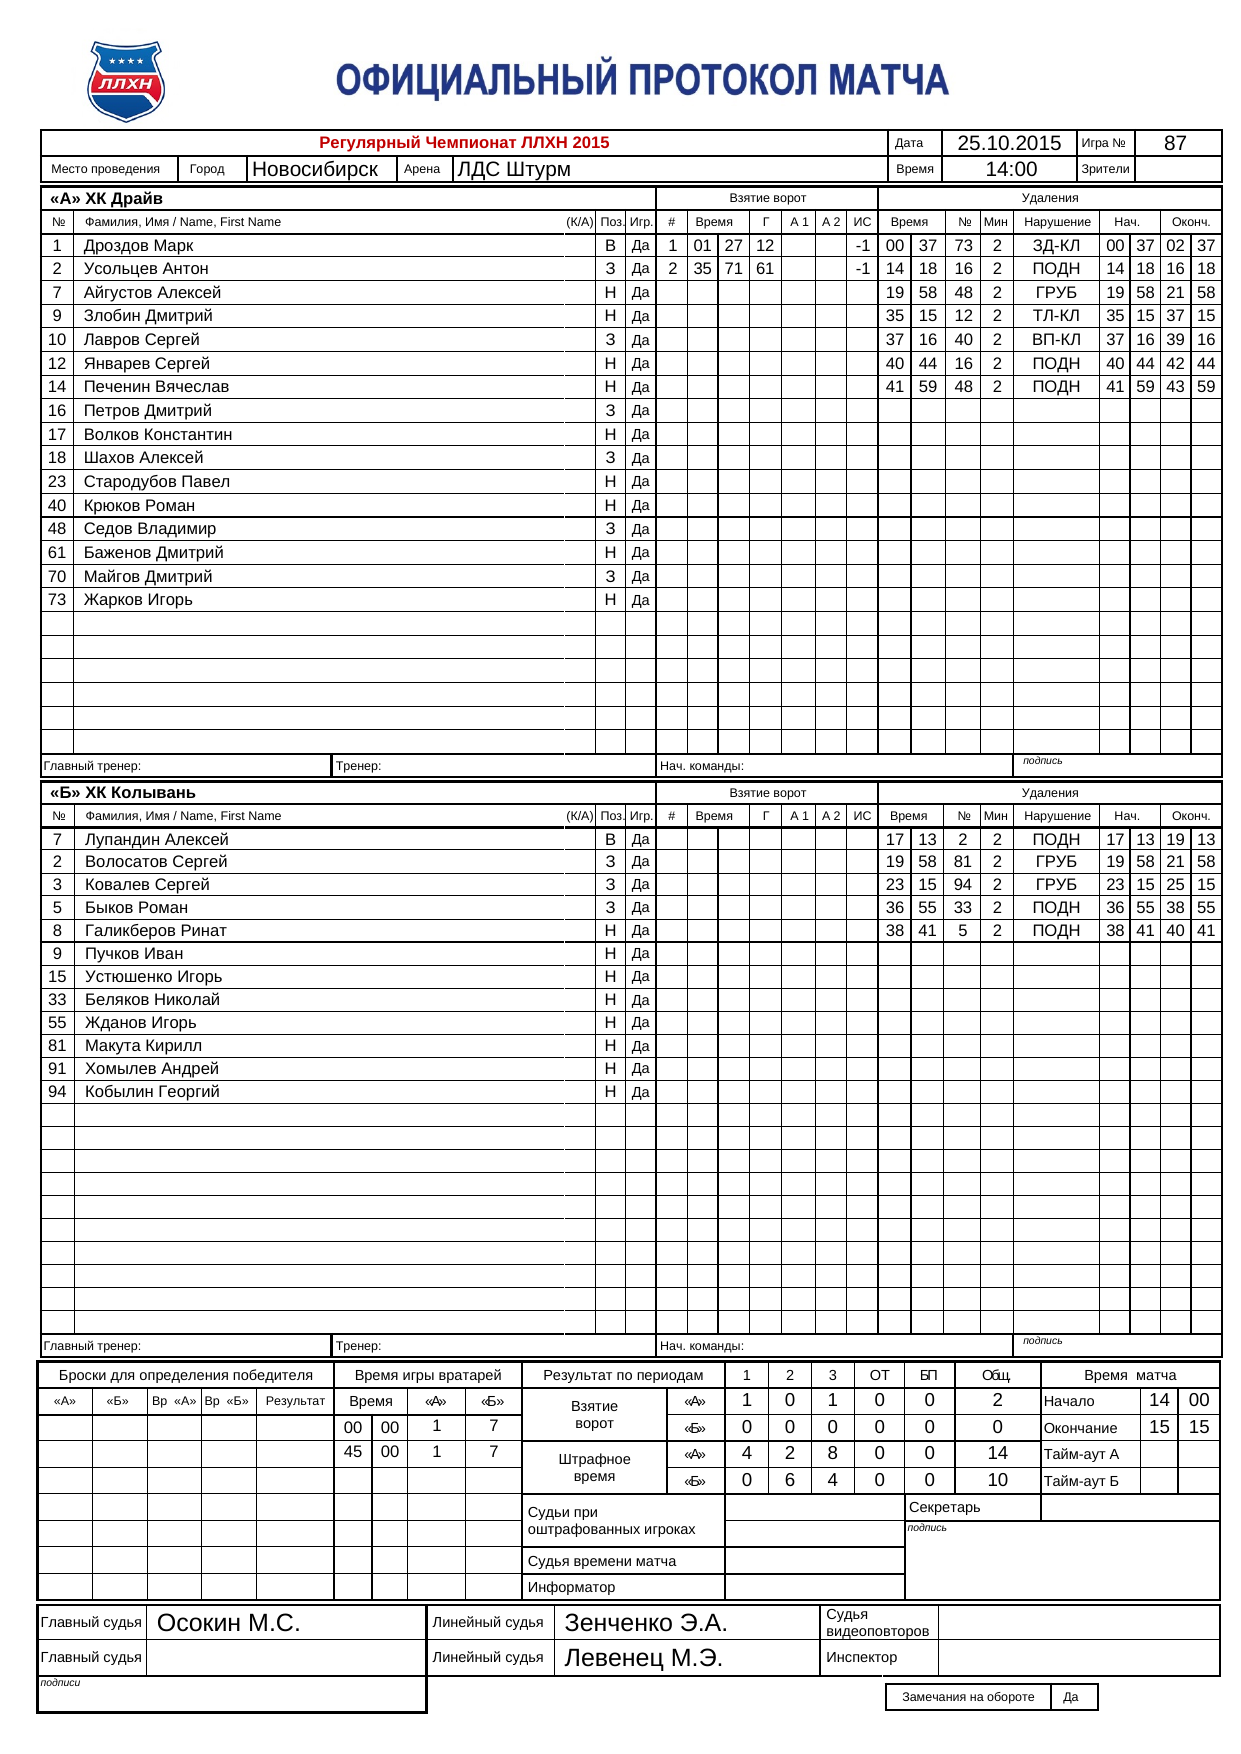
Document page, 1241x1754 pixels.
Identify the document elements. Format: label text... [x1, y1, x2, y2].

table_cell [939, 1640, 1219, 1675]
table_cell [879, 989, 910, 1011]
table_cell [944, 1058, 980, 1079]
table_cell 12 [946, 305, 980, 327]
table_cell [912, 943, 943, 964]
table_cell З [596, 874, 625, 895]
table_cell [816, 1058, 846, 1079]
table_cell [1141, 1468, 1177, 1493]
table_cell [912, 1058, 943, 1079]
table_cell [946, 423, 980, 445]
table_cell [981, 730, 1013, 753]
table_cell 35 [1100, 305, 1129, 327]
table_cell [912, 1288, 943, 1310]
table_cell [847, 399, 877, 422]
table_cell [565, 636, 595, 658]
table_cell Лупандин Алексей [75, 829, 564, 849]
table_cell [75, 1127, 564, 1149]
table_cell [1161, 1173, 1190, 1195]
table_cell [408, 1547, 465, 1573]
table_cell 0 [769, 1415, 811, 1440]
table_cell [944, 1288, 980, 1310]
table_cell З [596, 896, 625, 918]
table_cell [688, 470, 717, 493]
table_cell [657, 683, 687, 706]
table_cell [981, 1311, 1013, 1333]
table_cell [1100, 1150, 1129, 1172]
table_cell [1131, 659, 1160, 682]
table_cell [466, 1468, 521, 1493]
table_cell [719, 1104, 749, 1126]
table_cell 41 [912, 920, 943, 941]
table_cell № [946, 211, 980, 233]
table_cell № [42, 211, 73, 233]
table_cell [981, 588, 1013, 611]
table_cell [981, 518, 1013, 540]
table_cell 16 [1192, 328, 1221, 351]
table_cell Злобин Дмитрий [74, 305, 564, 327]
table_cell 44 [1192, 352, 1221, 374]
table_cell [1100, 1311, 1129, 1333]
table_cell [719, 1265, 749, 1287]
table_cell [428, 1677, 882, 1711]
table_cell [1100, 446, 1129, 469]
table_cell 16 [1161, 257, 1190, 280]
table_cell № [42, 805, 74, 826]
table_cell [782, 636, 815, 658]
table_header Замечания на обороте [887, 1685, 1050, 1709]
table_cell [1192, 683, 1221, 706]
table_cell [1014, 1081, 1099, 1103]
table_cell 0 [855, 1415, 904, 1440]
table_cell [816, 305, 846, 327]
table_cell 0 [905, 1468, 954, 1493]
table_cell 6 [769, 1468, 811, 1493]
table_cell [719, 1288, 749, 1310]
table_cell [782, 352, 815, 374]
table_cell [565, 1058, 595, 1079]
table_cell № [944, 805, 980, 826]
table_cell Да [626, 829, 655, 849]
table_cell [1014, 588, 1099, 611]
table_cell Н [596, 352, 625, 374]
table_cell [816, 1150, 846, 1172]
table_cell [1161, 1242, 1190, 1264]
table_cell [688, 920, 717, 941]
table_cell 1 [408, 1441, 465, 1467]
table_cell 12 [42, 352, 73, 374]
table_cell [1161, 943, 1190, 964]
table_cell [750, 1242, 781, 1264]
table_cell 14 [42, 376, 73, 398]
table_cell [782, 874, 815, 895]
table_cell [816, 1196, 846, 1218]
table_cell [719, 1173, 749, 1195]
table_cell [565, 565, 595, 587]
table_cell 0 [769, 1389, 811, 1413]
table_cell Н [596, 1081, 625, 1103]
table_cell 91 [42, 1058, 74, 1079]
table_cell [944, 1242, 980, 1264]
table_cell Нач. команды: [657, 755, 1012, 776]
table_cell [408, 1521, 465, 1546]
table_cell [981, 565, 1013, 587]
table_cell 00 [1179, 1389, 1219, 1413]
table_cell Игр. [626, 211, 655, 233]
table_cell [657, 896, 687, 918]
table_cell [657, 920, 687, 941]
table_cell [879, 730, 910, 753]
table_cell Судьи при оштрафованных игроках [523, 1495, 724, 1546]
table_cell [74, 707, 564, 729]
table_cell [148, 1468, 201, 1493]
table_cell [565, 1012, 595, 1033]
table_cell [816, 1127, 846, 1149]
table_cell [719, 1012, 749, 1033]
table_cell [944, 1196, 980, 1218]
table_cell [1100, 1127, 1129, 1149]
table_cell А 2 [816, 805, 846, 826]
table_cell Н [596, 470, 625, 493]
table_cell [719, 636, 749, 658]
table_cell [816, 1219, 846, 1241]
table_cell [202, 1494, 256, 1520]
table_cell З [596, 328, 625, 351]
table_cell 70 [42, 565, 73, 587]
table_cell [148, 1547, 201, 1573]
table_cell [657, 376, 687, 398]
table_cell [726, 1575, 904, 1599]
table_cell [1131, 636, 1160, 658]
table_cell [847, 1242, 877, 1264]
table_cell [565, 920, 595, 941]
table_cell [626, 1173, 655, 1195]
table_cell 7 [42, 281, 73, 303]
picture [5, 28, 1179, 129]
table_cell [1131, 494, 1160, 516]
table_cell [981, 1058, 1013, 1079]
table_cell [565, 943, 595, 964]
table_cell [944, 1012, 980, 1033]
table_cell [879, 1012, 910, 1033]
table_cell 14 [1100, 257, 1129, 280]
table_header 87 [1136, 131, 1221, 155]
table_cell [1100, 707, 1129, 729]
table_cell [1192, 943, 1221, 964]
table_cell [750, 423, 781, 445]
table_cell 18 [42, 446, 73, 469]
table_cell [944, 1173, 980, 1195]
table_cell Окончание [1042, 1415, 1140, 1440]
table_cell [847, 1173, 877, 1195]
table_cell [946, 446, 980, 469]
table_cell -1 [847, 257, 877, 280]
table_cell Беляков Николай [75, 989, 564, 1011]
table_cell [816, 966, 846, 987]
table_cell 36 [879, 896, 910, 918]
table_cell [565, 305, 595, 327]
table_cell [912, 1150, 943, 1172]
table_cell Да [626, 257, 655, 280]
table_cell [596, 1150, 625, 1172]
table_cell Тайм-аут А [1042, 1441, 1140, 1467]
table_cell [1131, 541, 1160, 564]
table_cell 2 [944, 829, 980, 849]
table_cell 2 [981, 829, 1013, 849]
table_cell 44 [1131, 352, 1160, 374]
table_cell [657, 1311, 687, 1333]
table_cell [879, 446, 910, 469]
table_cell [42, 1219, 74, 1241]
table_cell [981, 612, 1013, 634]
table_cell Ковалев Сергей [75, 874, 564, 895]
table_cell [1161, 1196, 1190, 1218]
table_cell [688, 989, 717, 1011]
table_cell [946, 565, 980, 587]
table_cell Н [596, 376, 625, 398]
table_cell [719, 1150, 749, 1172]
table_cell подпись [1014, 755, 1221, 776]
table_cell [981, 943, 1013, 964]
table_cell [1014, 1035, 1099, 1057]
table_cell [657, 1173, 687, 1195]
table_cell [847, 683, 877, 706]
table_cell Мин [981, 211, 1013, 233]
table_cell [565, 1242, 595, 1264]
table_cell [782, 305, 815, 327]
table_cell [657, 588, 687, 611]
table_cell [42, 1104, 74, 1126]
table_cell 13 [1131, 829, 1160, 849]
table_cell [202, 1547, 256, 1573]
table_cell [782, 1173, 815, 1195]
table_cell 19 [879, 850, 910, 872]
table_cell [879, 683, 910, 706]
table_cell [1131, 1196, 1160, 1218]
table_cell [750, 1196, 781, 1218]
table_cell [93, 1416, 147, 1440]
table_cell [847, 588, 877, 611]
table_cell [565, 470, 595, 493]
table_cell [782, 1311, 815, 1333]
table_cell [782, 659, 815, 682]
table_cell «А» [668, 1442, 724, 1467]
table_cell [879, 707, 910, 729]
table_header 2 [769, 1363, 811, 1387]
table_cell [782, 423, 815, 445]
table_cell [847, 989, 877, 1011]
table_cell [879, 1242, 910, 1264]
table_cell [847, 1012, 877, 1033]
table_cell Судья видеоповторов [821, 1606, 938, 1639]
table_cell [1100, 494, 1129, 516]
table_cell [1014, 494, 1099, 516]
table_cell [816, 1081, 846, 1103]
table_cell [719, 1196, 749, 1218]
table_cell [626, 1242, 655, 1264]
table_cell Да [626, 1012, 655, 1033]
table_cell [944, 1127, 980, 1149]
table_cell [202, 1521, 256, 1546]
table_cell [1192, 565, 1221, 587]
table_cell Галикберов Ринат [75, 920, 564, 941]
table_cell Г [750, 805, 781, 826]
table_cell 14 [1141, 1389, 1177, 1413]
table_cell [750, 446, 781, 469]
table_cell [1192, 518, 1221, 540]
table_cell [657, 1196, 687, 1218]
table_cell 41 [879, 376, 910, 398]
table_cell [1131, 446, 1160, 469]
table_cell [1131, 1242, 1160, 1264]
table_cell [373, 1574, 407, 1599]
table_cell 61 [42, 541, 73, 564]
table_cell [75, 1288, 564, 1310]
table_cell [565, 235, 595, 256]
table_cell Н [596, 966, 625, 987]
table_cell Н [596, 1058, 625, 1079]
table_cell 2 [981, 376, 1013, 398]
table_cell А 2 [816, 211, 846, 233]
table_cell [1131, 966, 1160, 987]
table_cell [847, 850, 877, 872]
table_cell [1014, 1127, 1099, 1149]
table_cell [750, 328, 781, 351]
table_cell [565, 376, 595, 398]
table_cell [1100, 636, 1129, 658]
table_cell [657, 707, 687, 729]
table_cell [408, 1574, 465, 1599]
table_cell [816, 518, 846, 540]
table_cell [657, 423, 687, 445]
table_cell [565, 1127, 595, 1149]
table_cell 17 [42, 423, 73, 445]
table_cell [879, 1150, 910, 1172]
table_cell [688, 1311, 717, 1333]
table_cell 13 [912, 829, 943, 849]
table_cell Фамилия, Имя / Name, First Name [75, 805, 565, 826]
table_cell [1100, 1219, 1129, 1241]
table_cell [657, 518, 687, 540]
table_cell Главный судья [39, 1640, 146, 1675]
table_cell [1192, 1173, 1221, 1195]
table_cell Главный тренер: [42, 1335, 330, 1356]
table_cell [1131, 1104, 1160, 1126]
table_cell Главный тренер: [42, 755, 330, 776]
table_cell [946, 399, 980, 422]
table_cell [1131, 989, 1160, 1011]
table_cell [335, 1494, 371, 1520]
table_cell [782, 1012, 815, 1033]
table_cell [688, 1242, 717, 1264]
table_cell [847, 1288, 877, 1310]
table_cell [565, 328, 595, 351]
table_cell Да [626, 423, 655, 445]
table_cell 58 [912, 850, 943, 872]
table_cell [1014, 1058, 1099, 1079]
table_cell [782, 1035, 815, 1057]
table_cell Линейный судья [428, 1606, 554, 1639]
table_cell 58 [1192, 850, 1221, 872]
table_cell 38 [1161, 896, 1190, 918]
table_cell [1192, 1104, 1221, 1126]
table_cell ВП-КЛ [1014, 328, 1099, 351]
table_cell 23 [879, 874, 910, 895]
table_cell [946, 636, 980, 658]
table_cell [879, 1173, 910, 1195]
table_cell [879, 470, 910, 493]
table_cell [1192, 399, 1221, 422]
table_cell [726, 1521, 904, 1546]
table_cell [93, 1521, 147, 1546]
table_cell [596, 1127, 625, 1149]
table_cell [626, 707, 655, 729]
table_cell Фамилия, Имя / Name, First Name [74, 211, 565, 233]
table_cell 0 [855, 1389, 904, 1413]
table_cell [596, 730, 625, 753]
table_cell Н [596, 281, 625, 303]
table_cell [565, 541, 595, 564]
table_cell [719, 446, 749, 469]
table_cell [782, 470, 815, 493]
table_cell [816, 1104, 846, 1126]
table_header Взятие ворот [657, 188, 877, 209]
table_cell [565, 707, 595, 729]
table_cell Кобылин Георгий [75, 1081, 564, 1103]
table_cell 58 [1192, 281, 1221, 303]
table_cell [912, 683, 945, 706]
table_cell 12 [750, 235, 781, 256]
table_cell [816, 659, 846, 682]
table_cell 2 [42, 257, 73, 280]
table_cell [782, 966, 815, 987]
table_cell [1192, 423, 1221, 445]
table_cell [981, 1265, 1013, 1287]
table_cell [750, 920, 781, 941]
table_cell [750, 1035, 781, 1057]
table_cell Н [596, 541, 625, 564]
table_cell [596, 1104, 625, 1126]
table_cell [719, 281, 749, 303]
table_cell Нач. [1100, 805, 1160, 826]
table_cell [1131, 1012, 1160, 1033]
table_cell Стародубов Павел [74, 470, 564, 493]
table_cell Информатор [523, 1575, 724, 1599]
table_cell [879, 943, 910, 964]
table_cell # [657, 211, 687, 233]
table_cell [981, 1150, 1013, 1172]
table_cell [148, 1416, 201, 1440]
table_cell 15 [1131, 305, 1160, 327]
table_cell [1100, 1058, 1129, 1079]
table_cell [565, 446, 595, 469]
table_cell 73 [946, 235, 980, 256]
table_cell [565, 1035, 595, 1057]
table_cell [202, 1468, 256, 1493]
table_cell «А» [408, 1389, 465, 1413]
table_cell [1161, 494, 1190, 516]
table_cell 40 [1100, 352, 1129, 374]
table_cell Да [626, 943, 655, 964]
table_cell [912, 1219, 943, 1241]
table_cell [373, 1521, 407, 1546]
table_cell [657, 1150, 687, 1172]
table_cell [879, 541, 910, 564]
table_cell [1014, 1150, 1099, 1172]
table_cell Зрители [1078, 157, 1134, 181]
table_cell Н [596, 494, 625, 516]
table_cell [782, 376, 815, 398]
table_cell [39, 1521, 92, 1546]
table_cell 15 [1141, 1415, 1177, 1440]
table_cell [879, 518, 910, 540]
table_cell [688, 1127, 717, 1149]
table_cell [847, 707, 877, 729]
table_cell [912, 518, 945, 540]
table_cell Зенченко Э.А. [555, 1606, 819, 1639]
table_cell [981, 636, 1013, 658]
table_cell [1131, 1058, 1160, 1079]
table_cell [782, 707, 815, 729]
table_cell [626, 683, 655, 706]
table_cell Н [596, 588, 625, 611]
table_cell [39, 1468, 92, 1493]
table_cell [719, 305, 749, 327]
table_cell [912, 1196, 943, 1218]
table_cell 37 [912, 235, 945, 256]
table_cell [626, 1219, 655, 1241]
table_cell Инспектор [821, 1640, 938, 1675]
table_cell 19 [1161, 829, 1190, 849]
table_cell [39, 1441, 92, 1467]
table_cell 44 [912, 352, 945, 374]
table_cell 23 [42, 470, 73, 493]
table_cell [565, 1150, 595, 1172]
table_cell Да [626, 446, 655, 469]
table_cell ИС [847, 805, 877, 826]
table_cell Вр «Б» [202, 1389, 256, 1413]
table_cell 81 [944, 850, 980, 872]
table_cell [1014, 683, 1099, 706]
table_cell 23 [1100, 874, 1129, 895]
table_cell [782, 730, 815, 753]
table_cell (К/А) [565, 211, 595, 233]
table_cell [750, 588, 781, 611]
table_cell [944, 1311, 980, 1333]
table_cell [847, 1311, 877, 1333]
table_cell [1161, 1104, 1190, 1126]
table_cell [782, 920, 815, 941]
table_cell [847, 446, 877, 469]
table_cell В [596, 829, 625, 849]
table_cell [1161, 541, 1190, 564]
table_cell Нач. [1100, 211, 1160, 233]
table_cell [257, 1468, 333, 1493]
table_cell Н [596, 920, 625, 941]
table_cell [1014, 518, 1099, 540]
table_cell [626, 636, 655, 658]
table_cell 35 [879, 305, 910, 327]
table_cell [719, 1127, 749, 1149]
table_cell 21 [1161, 850, 1190, 872]
table_cell [1192, 494, 1221, 516]
table_cell [42, 612, 73, 634]
table_cell [657, 1058, 687, 1079]
table_cell [946, 659, 980, 682]
table_cell [1100, 966, 1129, 987]
table_cell 59 [1131, 376, 1160, 398]
table_cell З [596, 518, 625, 540]
table_cell Место проведения [42, 157, 177, 181]
table_cell [750, 874, 781, 895]
table_cell 38 [879, 920, 910, 941]
table_cell [688, 850, 717, 872]
table_cell [981, 1219, 1013, 1241]
table_cell Да [626, 541, 655, 564]
table_cell [847, 1196, 877, 1218]
table_cell [1131, 707, 1160, 729]
table_cell 2 [981, 920, 1013, 941]
table_cell Да [626, 399, 655, 422]
table_cell [657, 612, 687, 634]
table_cell Взятие ворот [523, 1389, 666, 1440]
table_cell [816, 829, 846, 849]
table_cell [1131, 1288, 1160, 1310]
table_cell [1014, 707, 1099, 729]
table_cell [1100, 565, 1129, 587]
table_cell [657, 541, 687, 564]
table_cell 55 [1192, 896, 1221, 918]
table_cell [657, 1219, 687, 1241]
table_cell [1131, 1081, 1160, 1103]
table_cell Шахов Алексей [74, 446, 564, 469]
table_cell 0 [905, 1442, 954, 1467]
table_cell [1014, 399, 1099, 422]
table_cell Майгов Дмитрий [74, 565, 564, 587]
table_cell [626, 1150, 655, 1172]
table_cell [657, 470, 687, 493]
table_cell [657, 494, 687, 516]
table_cell 58 [912, 281, 945, 303]
table_cell [565, 399, 595, 422]
table_cell [688, 943, 717, 964]
table_cell 58 [1131, 281, 1160, 303]
table_cell [782, 896, 815, 918]
table_cell -1 [847, 235, 877, 256]
table_cell [1131, 470, 1160, 493]
table_cell Да [626, 1058, 655, 1079]
table_cell [981, 683, 1013, 706]
table_cell [74, 683, 564, 706]
table_cell 2 [42, 850, 74, 872]
table_cell [750, 1081, 781, 1103]
table_cell «Б» [668, 1415, 724, 1440]
table_cell [1131, 399, 1160, 422]
table_cell [981, 659, 1013, 682]
table_cell [565, 683, 595, 706]
table_cell 40 [1161, 920, 1190, 941]
table_cell 58 [1131, 850, 1160, 872]
table_cell [75, 1265, 564, 1287]
table_cell [565, 1311, 595, 1333]
table_cell [1014, 730, 1099, 753]
table_cell [657, 659, 687, 682]
table_cell [816, 399, 846, 422]
table_cell [816, 850, 846, 872]
table_cell 37 [1192, 235, 1221, 256]
table_cell [1161, 565, 1190, 587]
table_cell [719, 1311, 749, 1333]
table_cell Пучков Иван [75, 943, 564, 964]
table_cell [719, 328, 749, 351]
table_cell Секретарь [906, 1495, 1040, 1520]
table_cell [74, 612, 564, 634]
table_cell [750, 541, 781, 564]
table_cell [1192, 1127, 1221, 1149]
table_cell [750, 470, 781, 493]
table_cell Жарков Игорь [74, 588, 564, 611]
table_cell [719, 541, 749, 564]
table_cell [565, 966, 595, 987]
table_cell [565, 1265, 595, 1287]
table_cell [912, 1242, 943, 1264]
table_cell [912, 565, 945, 587]
table_cell [74, 659, 564, 682]
table_cell Результат [257, 1389, 333, 1413]
table_header Результат по периодам [523, 1363, 724, 1387]
table_cell [1131, 683, 1160, 706]
table_cell [912, 588, 945, 611]
table_cell [816, 874, 846, 895]
table_header 1 [726, 1363, 768, 1387]
table_cell 2 [981, 257, 1013, 280]
table_cell Линейный судья [428, 1640, 554, 1675]
table_cell [565, 1104, 595, 1126]
table_cell [879, 399, 910, 422]
table_cell [782, 1058, 815, 1079]
table_cell ЗД-КЛ [1014, 235, 1099, 256]
table_cell [879, 1265, 910, 1287]
table_cell [657, 1035, 687, 1057]
table_cell [335, 1521, 371, 1546]
table_cell 0 [726, 1415, 768, 1440]
table_cell [1100, 541, 1129, 564]
table_cell [816, 494, 846, 516]
table_cell [719, 399, 749, 422]
table_cell [688, 874, 717, 895]
table_cell Дроздов Марк [74, 235, 564, 256]
table_cell ЛДС Штурм [454, 157, 887, 181]
table_cell 14 [879, 257, 910, 280]
table_cell 41 [1100, 376, 1129, 398]
table_cell [816, 1173, 846, 1195]
table_cell [912, 636, 945, 658]
table_cell 18 [1192, 257, 1221, 280]
table_cell [657, 829, 687, 849]
table_cell [719, 518, 749, 540]
table_cell [750, 683, 781, 706]
table_cell 16 [42, 399, 73, 422]
table_cell [657, 352, 687, 374]
table_cell Поз. [596, 805, 625, 826]
table_cell З [596, 565, 625, 587]
table_cell Новосибирск [248, 157, 396, 181]
table_cell [750, 829, 781, 849]
table_cell [782, 1150, 815, 1172]
table_cell 16 [1131, 328, 1160, 351]
table_cell ПОДН [1014, 920, 1099, 941]
table_cell [1161, 446, 1190, 469]
table_cell [42, 636, 73, 658]
table_cell 1 [42, 235, 73, 256]
table_cell [816, 683, 846, 706]
table_cell 41 [1192, 920, 1221, 941]
table_cell [42, 1173, 74, 1195]
table_cell [816, 1242, 846, 1264]
table_cell [75, 1173, 564, 1195]
table_cell [750, 1219, 781, 1241]
table_cell [1136, 157, 1221, 181]
table_cell подпись [906, 1522, 1219, 1599]
table_cell 00 [373, 1416, 407, 1440]
table_cell Да [626, 989, 655, 1011]
table_cell [335, 1547, 371, 1573]
table_cell 7 [42, 829, 74, 849]
table_cell 17 [1100, 829, 1129, 849]
table_cell Баженов Дмитрий [74, 541, 564, 564]
table_header Взятие ворот [657, 783, 877, 803]
table_cell [912, 1104, 943, 1126]
table_cell [596, 1265, 625, 1287]
table_cell [335, 1574, 371, 1599]
table_cell [1014, 966, 1099, 987]
table_cell Время [688, 211, 749, 233]
table_cell [847, 896, 877, 918]
table_cell Макута Кирилл [75, 1035, 564, 1057]
table_cell [1192, 1265, 1221, 1287]
table_cell Н [596, 305, 625, 327]
table_cell Г [750, 211, 781, 233]
table_cell [1100, 1242, 1129, 1264]
table_cell [750, 707, 781, 729]
table_cell [782, 1196, 815, 1218]
table_cell [847, 920, 877, 941]
table_cell [944, 1219, 980, 1241]
table_cell [879, 1219, 910, 1241]
table_cell 16 [912, 328, 945, 351]
table_cell [719, 730, 749, 753]
table_cell [719, 943, 749, 964]
table_cell 18 [912, 257, 945, 280]
table_cell [816, 588, 846, 611]
table_cell [719, 1242, 749, 1264]
table_cell [719, 588, 749, 611]
table_cell [946, 494, 980, 516]
table_cell [657, 1127, 687, 1149]
table_cell [565, 829, 595, 849]
table_cell [750, 494, 781, 516]
table_cell Устюшенко Игорь [75, 966, 564, 987]
table_header Регулярный Чемпионат ЛЛХН 2015 [42, 131, 887, 155]
table_cell [688, 730, 717, 753]
table_cell [750, 896, 781, 918]
table_cell [1131, 423, 1160, 445]
table_cell [75, 1219, 564, 1241]
table_cell 37 [1161, 305, 1190, 327]
table_cell [565, 1288, 595, 1310]
table_cell [93, 1547, 147, 1573]
table_cell [816, 235, 846, 256]
table_cell [912, 1035, 943, 1057]
table_cell [847, 943, 877, 964]
table_cell [688, 399, 717, 422]
table_cell [782, 446, 815, 469]
table_cell [1161, 1219, 1190, 1241]
table_cell [847, 1035, 877, 1057]
table_cell [257, 1521, 333, 1546]
table_cell 15 [1179, 1415, 1219, 1440]
table_cell Да [626, 518, 655, 540]
table_cell [1100, 612, 1129, 634]
table_cell 00 [373, 1441, 407, 1467]
table_cell [1192, 636, 1221, 658]
table_cell [981, 1196, 1013, 1218]
table_cell 25 [1161, 874, 1190, 895]
table_cell [373, 1468, 407, 1493]
table_cell [565, 1196, 595, 1218]
table_cell ГРУБ [1014, 850, 1099, 872]
table_cell [879, 1311, 910, 1333]
table_cell 14:00 [943, 157, 1076, 181]
table_cell [1192, 659, 1221, 682]
table_cell [1161, 1127, 1190, 1149]
table_cell [688, 1288, 717, 1310]
table_cell 5 [42, 896, 74, 918]
table_cell Осокин М.С. [147, 1606, 425, 1639]
table_cell [1131, 1173, 1160, 1195]
table_cell Да [626, 328, 655, 351]
table_cell [1099, 1682, 1220, 1711]
table_cell [782, 281, 815, 303]
table_cell 48 [42, 518, 73, 540]
table_cell [719, 423, 749, 445]
table_cell [719, 966, 749, 987]
table_cell 45 [335, 1441, 371, 1467]
table_cell [750, 1104, 781, 1126]
table_cell [719, 470, 749, 493]
table_cell [847, 1219, 877, 1241]
table_cell [408, 1468, 465, 1493]
table_cell [912, 446, 945, 469]
table_cell Да [626, 352, 655, 374]
table_cell [816, 1288, 846, 1310]
table_cell [782, 1081, 815, 1103]
table_cell [816, 1265, 846, 1287]
table_cell [912, 989, 943, 1011]
table_cell [626, 1265, 655, 1287]
table_cell 19 [1100, 850, 1129, 872]
table_cell 94 [42, 1081, 74, 1103]
table_cell [1192, 1242, 1221, 1264]
table_cell [750, 1127, 781, 1149]
table_cell [816, 281, 846, 303]
table_cell [782, 989, 815, 1011]
table_cell «Б» [93, 1389, 147, 1413]
table_cell [1161, 636, 1190, 658]
table_cell [1192, 1035, 1221, 1057]
table_cell [1014, 636, 1099, 658]
table_cell 9 [42, 943, 74, 964]
table_cell [879, 659, 910, 682]
table_cell [1161, 1058, 1190, 1079]
table_cell [912, 1173, 943, 1195]
table_cell [688, 966, 717, 987]
table_cell [750, 518, 781, 540]
table_cell [1014, 1012, 1099, 1033]
table_cell 39 [1161, 328, 1190, 351]
table_cell [816, 707, 846, 729]
table_cell [847, 305, 877, 327]
table_cell [688, 328, 717, 351]
table_cell [847, 541, 877, 564]
table_cell [912, 399, 945, 422]
table_cell [202, 1416, 256, 1440]
table_cell 37 [879, 328, 910, 351]
table_cell [847, 376, 877, 398]
table_cell [42, 1311, 74, 1333]
table_cell [912, 1265, 943, 1287]
table_cell Время [879, 211, 945, 233]
table_cell 0 [726, 1468, 768, 1493]
table_cell [466, 1547, 521, 1573]
table_cell Начало [1042, 1389, 1140, 1413]
table_cell [688, 376, 717, 398]
table_cell [75, 1242, 564, 1264]
table_cell [879, 494, 910, 516]
table_cell [1161, 1288, 1190, 1310]
table_cell [981, 1035, 1013, 1057]
table_cell 27 [719, 235, 749, 256]
table_cell [879, 588, 910, 611]
table_cell [1100, 518, 1129, 540]
table_cell [1192, 1311, 1221, 1333]
table_cell Да [626, 235, 655, 256]
table_cell [74, 636, 564, 658]
table_cell [847, 352, 877, 374]
table_cell [782, 850, 815, 872]
table_cell [912, 470, 945, 493]
table_cell [847, 636, 877, 658]
table_cell [750, 943, 781, 964]
table_cell [981, 399, 1013, 422]
table_cell Тренер: [333, 1335, 655, 1356]
table_cell [466, 1494, 521, 1520]
table_cell [373, 1547, 407, 1573]
table_cell Время [688, 805, 749, 826]
table_cell 37 [1100, 328, 1129, 351]
table_cell [1131, 588, 1160, 611]
table_header ОТ [855, 1363, 904, 1387]
table_cell [782, 257, 815, 280]
table_cell [39, 1574, 92, 1599]
table_cell [981, 1081, 1013, 1103]
table_cell З [596, 446, 625, 469]
table_cell [1100, 399, 1129, 422]
table_cell [1161, 659, 1190, 682]
table_cell [688, 1104, 717, 1126]
table_cell 02 [1161, 235, 1190, 256]
table_cell [688, 1058, 717, 1079]
table_cell [75, 1196, 564, 1218]
table_cell 40 [946, 328, 980, 351]
table_cell [565, 850, 595, 872]
table_cell Н [596, 1012, 625, 1033]
table_cell [750, 352, 781, 374]
table_cell [1141, 1441, 1177, 1467]
table_cell [816, 470, 846, 493]
table_cell Да [626, 966, 655, 987]
table_cell [93, 1494, 147, 1520]
table_cell [719, 1219, 749, 1241]
table_cell 0 [855, 1468, 904, 1493]
table_cell [946, 588, 980, 611]
table_cell З [596, 850, 625, 872]
table_cell [719, 1058, 749, 1079]
table_cell 01 [688, 235, 717, 256]
table_cell [946, 518, 980, 540]
table_cell [879, 565, 910, 587]
table_cell [688, 281, 717, 303]
table_cell [688, 1173, 717, 1195]
table_cell Поз. [596, 211, 625, 233]
table_cell 2 [769, 1442, 811, 1467]
table_cell 0 [855, 1442, 904, 1467]
table_cell 0 [956, 1415, 1040, 1440]
table_cell [847, 1104, 877, 1126]
table_cell [565, 659, 595, 682]
table_cell [1100, 1035, 1129, 1057]
table_cell [816, 636, 846, 658]
table_cell [1179, 1468, 1219, 1493]
table_cell [596, 683, 625, 706]
table_cell [626, 1288, 655, 1310]
table_cell [879, 1104, 910, 1126]
table_cell [1014, 1288, 1099, 1310]
table_cell [596, 659, 625, 682]
table_cell [1100, 659, 1129, 682]
table_cell [1014, 943, 1099, 964]
table_cell [1161, 588, 1190, 611]
table_cell 13 [1192, 829, 1221, 849]
table_cell [816, 446, 846, 469]
table_cell [981, 446, 1013, 469]
table_cell [257, 1416, 333, 1440]
table_cell [981, 1127, 1013, 1149]
table_cell [981, 470, 1013, 493]
table_cell [1100, 730, 1129, 753]
table_cell [688, 896, 717, 918]
table_cell 40 [879, 352, 910, 374]
table_cell 0 [905, 1415, 954, 1440]
table_cell [816, 376, 846, 398]
table_cell А 1 [782, 805, 815, 826]
table_cell [688, 305, 717, 327]
table_cell [626, 1127, 655, 1149]
table_cell [202, 1574, 256, 1599]
table_cell 94 [944, 874, 980, 895]
table_cell [688, 659, 717, 682]
table_cell [879, 1081, 910, 1103]
table_cell [688, 565, 717, 587]
table_cell 2 [981, 235, 1013, 256]
table_cell [816, 612, 846, 634]
table_cell [657, 281, 687, 303]
table_cell 00 [1100, 235, 1129, 256]
table_cell [657, 850, 687, 872]
table_cell [816, 1035, 846, 1057]
table_cell [782, 328, 815, 351]
table_cell [782, 1242, 815, 1264]
table_cell [148, 1574, 201, 1599]
table_cell [1014, 989, 1099, 1011]
table_cell ПОДН [1014, 352, 1099, 374]
table_cell [688, 636, 717, 658]
table_cell [1192, 1219, 1221, 1241]
table_cell [335, 1468, 371, 1493]
table_cell Время [335, 1389, 407, 1413]
table_cell [1100, 423, 1129, 445]
table_cell 59 [1192, 376, 1221, 398]
table_cell Н [596, 423, 625, 445]
table_cell 0 [905, 1389, 954, 1413]
table_cell [93, 1468, 147, 1493]
table_cell [879, 1196, 910, 1218]
table_cell [42, 683, 73, 706]
table_cell 55 [42, 1012, 74, 1033]
table_cell Айгустов Алексей [74, 281, 564, 303]
table_cell [944, 1265, 980, 1287]
table_cell Хомылев Андрей [75, 1058, 564, 1079]
table_cell [816, 730, 846, 753]
table_header Игра № [1078, 131, 1134, 155]
table_cell 2 [956, 1389, 1040, 1413]
table_cell [847, 1081, 877, 1103]
table_cell Вр «А» [148, 1389, 201, 1413]
table_cell [626, 659, 655, 682]
table_cell [1131, 1219, 1160, 1241]
table_cell [565, 494, 595, 516]
table_cell [626, 730, 655, 753]
table_cell [750, 1012, 781, 1033]
table_cell [816, 257, 846, 280]
table_cell [879, 966, 910, 987]
table_cell [42, 1265, 74, 1287]
table_cell [688, 1150, 717, 1172]
table_cell [1192, 446, 1221, 469]
table_cell [782, 518, 815, 540]
table_cell [1192, 989, 1221, 1011]
table_cell [1014, 1311, 1099, 1333]
table_cell Крюков Роман [74, 494, 564, 516]
table_cell [147, 1640, 425, 1675]
table_cell [946, 707, 980, 729]
table_cell 15 [912, 874, 943, 895]
table_cell Да [626, 305, 655, 327]
table_cell [1192, 612, 1221, 634]
table_cell [750, 1058, 781, 1079]
table_cell [816, 541, 846, 564]
table_cell 2 [981, 281, 1013, 303]
table_cell Город [179, 157, 246, 181]
table_cell 10 [956, 1468, 1040, 1493]
table_cell Н [596, 989, 625, 1011]
table_header Общ. [956, 1363, 1040, 1387]
table_cell [816, 1012, 846, 1033]
table_cell [719, 896, 749, 918]
table_cell [657, 1104, 687, 1126]
table_cell [626, 1104, 655, 1126]
table_cell 48 [946, 376, 980, 398]
table_cell [688, 541, 717, 564]
table_cell [75, 1150, 564, 1172]
table_cell [657, 328, 687, 351]
table_cell [750, 1173, 781, 1195]
table_cell [657, 399, 687, 422]
table_cell [466, 1521, 521, 1546]
table_cell [565, 1081, 595, 1103]
table_cell [981, 966, 1013, 987]
table_cell Н [596, 1035, 625, 1057]
table_cell 2 [657, 257, 687, 280]
table_cell [847, 470, 877, 493]
table_cell [782, 943, 815, 964]
table_cell 55 [912, 896, 943, 918]
table_cell [93, 1574, 147, 1599]
table_cell [981, 1012, 1013, 1033]
table_cell 8 [42, 920, 74, 941]
table_cell Левенец М.Э. [555, 1640, 819, 1675]
table_cell Да [626, 850, 655, 872]
table_cell [816, 989, 846, 1011]
table_header Да [1052, 1685, 1097, 1709]
table_cell Арена [398, 157, 452, 181]
table_cell Нарушение [1014, 211, 1099, 233]
table_cell [944, 1104, 980, 1126]
table_cell [148, 1494, 201, 1520]
table_cell [1100, 1012, 1129, 1033]
table_cell [847, 1127, 877, 1149]
table_cell [1161, 1150, 1190, 1172]
table_cell 15 [1192, 874, 1221, 895]
table_cell Да [626, 588, 655, 611]
table_cell 35 [688, 257, 717, 280]
table_cell [688, 612, 717, 634]
table_cell [847, 423, 877, 445]
table_cell [847, 966, 877, 987]
table_cell [39, 1547, 92, 1573]
table_cell [596, 1173, 625, 1195]
table_cell [750, 565, 781, 587]
table_cell [1161, 1012, 1190, 1033]
table_cell Да [626, 1081, 655, 1103]
table_cell Да [626, 896, 655, 918]
table_cell 4 [726, 1442, 768, 1467]
table_cell [879, 1288, 910, 1310]
table_cell Мин [981, 805, 1013, 826]
table_cell 1 [812, 1389, 854, 1413]
table_cell [373, 1494, 407, 1520]
table_cell [626, 1311, 655, 1333]
table_cell [565, 896, 595, 918]
table_cell [1014, 470, 1099, 493]
table_cell [782, 1104, 815, 1126]
table_cell [257, 1494, 333, 1520]
table_cell [565, 588, 595, 611]
table_cell 2 [981, 328, 1013, 351]
table_cell [719, 1081, 749, 1103]
table_cell [944, 989, 980, 1011]
table_cell 21 [1161, 281, 1190, 303]
table_cell Волосатов Сергей [75, 850, 564, 872]
table_cell 1 [657, 235, 687, 256]
table_cell [782, 235, 815, 256]
table_cell [750, 376, 781, 398]
table_cell А 1 [782, 211, 815, 233]
table_cell [750, 612, 781, 634]
table_cell З [596, 257, 625, 280]
table_cell [1192, 707, 1221, 729]
table_cell [816, 896, 846, 918]
table_cell [596, 612, 625, 634]
table_cell Штрафное время [523, 1442, 666, 1493]
table_cell [981, 1242, 1013, 1264]
table_cell [93, 1441, 147, 1467]
table_header Время матча [1042, 1363, 1219, 1387]
table_cell 61 [750, 257, 781, 280]
table_cell Быков Роман [75, 896, 564, 918]
table_cell [688, 707, 717, 729]
table_cell [1100, 1081, 1129, 1103]
table_cell [719, 707, 749, 729]
table_cell [565, 730, 595, 753]
table_cell Да [626, 494, 655, 516]
table_cell 7 [466, 1441, 521, 1467]
table_cell [688, 1265, 717, 1287]
table_cell 3 [42, 874, 74, 895]
table_cell [42, 1150, 74, 1172]
table_cell 33 [42, 989, 74, 1011]
table_cell [719, 494, 749, 516]
table_cell 00 [335, 1416, 371, 1440]
table_cell [782, 541, 815, 564]
table_cell Время [889, 157, 941, 181]
table_header Броски для определения победителя [39, 1363, 333, 1387]
table_cell [912, 612, 945, 634]
table_cell [1014, 1219, 1099, 1241]
table_header 3 [812, 1363, 854, 1387]
table_cell [657, 305, 687, 327]
table_cell [1192, 730, 1221, 753]
table_cell [688, 494, 717, 516]
table_cell [657, 874, 687, 895]
table_cell [912, 966, 943, 987]
table_cell [688, 1196, 717, 1218]
table_cell 55 [1131, 896, 1160, 918]
table_cell [847, 874, 877, 895]
table_cell Тайм-аут Б [1042, 1468, 1140, 1493]
table_cell [1161, 966, 1190, 987]
table_cell [750, 1150, 781, 1172]
table_cell [1014, 1173, 1099, 1195]
table_cell Главный судья [39, 1606, 146, 1639]
table_cell [1131, 565, 1160, 587]
table_cell [816, 943, 846, 964]
table_cell [688, 683, 717, 706]
table_cell 0 [812, 1415, 854, 1440]
table_cell [782, 683, 815, 706]
table_cell [816, 352, 846, 374]
table_cell [42, 1196, 74, 1218]
table_header Удаления [879, 783, 1221, 803]
table_cell [912, 494, 945, 516]
table_cell [816, 328, 846, 351]
table_cell [879, 1035, 910, 1057]
table_cell 9 [42, 305, 73, 327]
table_cell 15 [42, 966, 74, 987]
table_cell [1161, 1035, 1190, 1057]
table_cell [1179, 1441, 1219, 1467]
table_cell Время [879, 805, 943, 826]
table_cell [1161, 470, 1190, 493]
table_cell [719, 850, 749, 872]
table_cell [1161, 1265, 1190, 1287]
table_cell [657, 1288, 687, 1310]
table_cell ТЛ-КЛ [1014, 305, 1099, 327]
table_cell «А» [668, 1389, 724, 1413]
table_cell [847, 565, 877, 587]
table_cell Седов Владимир [74, 518, 564, 540]
table_cell [657, 966, 687, 987]
table_cell Жданов Игорь [75, 1012, 564, 1033]
table_cell [847, 1058, 877, 1079]
table_cell # [657, 805, 687, 826]
table_cell [657, 1081, 687, 1103]
table_cell [1014, 1104, 1099, 1126]
table_cell [657, 636, 687, 658]
table_cell [408, 1494, 465, 1520]
table_cell Нач. команды: [657, 1335, 1012, 1356]
table_cell Нарушение [1014, 805, 1099, 826]
table_cell [912, 730, 945, 753]
table_cell [719, 683, 749, 706]
table_cell ИС [847, 211, 877, 233]
table_cell [750, 1265, 781, 1287]
table_cell Судья времени матча [523, 1548, 724, 1573]
table_cell [257, 1441, 333, 1467]
table_cell [782, 1288, 815, 1310]
table_cell [42, 659, 73, 682]
table_cell Да [626, 376, 655, 398]
table_cell 38 [1100, 920, 1129, 941]
table_cell [565, 612, 595, 634]
table_cell Январев Сергей [74, 352, 564, 374]
table_cell [719, 1035, 749, 1057]
table_cell [847, 829, 877, 849]
table_cell [1192, 1196, 1221, 1218]
table_cell [847, 518, 877, 540]
table_cell [74, 730, 564, 753]
table_cell Волков Константин [74, 423, 564, 445]
table_cell [466, 1574, 521, 1599]
table_cell [688, 1035, 717, 1057]
table_cell 2 [981, 874, 1013, 895]
table_cell [847, 281, 877, 303]
table_cell [596, 1242, 625, 1264]
table_cell [1014, 612, 1099, 634]
table_cell [719, 376, 749, 398]
table_cell 33 [944, 896, 980, 918]
table_cell Петров Дмитрий [74, 399, 564, 422]
table_cell [42, 1127, 74, 1149]
table_cell Да [626, 874, 655, 895]
table_cell 15 [912, 305, 945, 327]
table_header 25.10.2015 [943, 131, 1076, 155]
table_cell [946, 470, 980, 493]
table_cell [42, 730, 73, 753]
table_cell [257, 1574, 333, 1599]
table_cell [1161, 989, 1190, 1011]
table_cell [981, 1288, 1013, 1310]
table_cell [657, 1265, 687, 1287]
table_cell 15 [1192, 305, 1221, 327]
table_cell Да [626, 565, 655, 587]
table_cell [1100, 683, 1129, 706]
table_cell 18 [1131, 257, 1160, 280]
table_cell [565, 1219, 595, 1241]
table_cell [726, 1548, 904, 1573]
table_header Время игры вратарей [335, 1363, 521, 1387]
table_cell «Б » [466, 1389, 521, 1413]
table_cell [596, 707, 625, 729]
table_cell [1100, 1173, 1129, 1195]
table_cell [879, 636, 910, 658]
table_cell [816, 1311, 846, 1333]
table_header Дата [889, 131, 941, 155]
table_cell [1014, 659, 1099, 682]
table_cell 16 [946, 352, 980, 374]
table_cell [42, 1242, 74, 1264]
table_cell [719, 989, 749, 1011]
table_cell [657, 730, 687, 753]
table_cell «А» [39, 1389, 92, 1413]
table_cell [912, 659, 945, 682]
table_cell ПОДН [1014, 376, 1099, 398]
table_cell 42 [1161, 352, 1190, 374]
table_cell [1100, 989, 1129, 1011]
table_cell [981, 541, 1013, 564]
table_cell [946, 730, 980, 753]
table_cell [912, 1311, 943, 1333]
table_cell Оконч. [1161, 805, 1221, 826]
table_cell [1100, 1288, 1129, 1310]
table_cell [1192, 588, 1221, 611]
table_cell [912, 423, 945, 445]
table_cell [565, 352, 595, 374]
table_cell подписи [39, 1677, 425, 1711]
table_cell [688, 446, 717, 469]
table_cell [688, 1012, 717, 1033]
table_cell 36 [1100, 896, 1129, 918]
table_cell [944, 943, 980, 964]
table_cell [750, 989, 781, 1011]
table_header «А» ХК Драйв [42, 188, 655, 209]
table_cell [148, 1521, 201, 1546]
table_cell Да [626, 470, 655, 493]
table_cell ПОДН [1014, 829, 1099, 849]
table_cell [1014, 565, 1099, 587]
table_cell [912, 1012, 943, 1033]
table_cell [719, 565, 749, 587]
table_cell 19 [1100, 281, 1129, 303]
table_cell [148, 1441, 201, 1467]
table_cell Да [626, 920, 655, 941]
table_cell [1161, 423, 1190, 445]
table_cell [750, 659, 781, 682]
table_cell [750, 966, 781, 987]
table_cell [42, 1288, 74, 1310]
table_cell [750, 636, 781, 658]
table_cell [847, 1150, 877, 1172]
table_cell [719, 829, 749, 849]
table_cell [1131, 1265, 1160, 1287]
table_cell [39, 1416, 92, 1440]
table_cell 14 [956, 1442, 1040, 1467]
table_cell [688, 588, 717, 611]
table_cell [1161, 1081, 1190, 1103]
table_cell ПОДН [1014, 896, 1099, 918]
table_cell 00 [879, 235, 910, 256]
table_cell [596, 636, 625, 658]
table_cell [816, 565, 846, 587]
table_cell [750, 399, 781, 422]
table_cell Тренер: [333, 755, 655, 776]
table_cell [1192, 541, 1221, 564]
table_cell [657, 565, 687, 587]
table_cell [750, 1311, 781, 1333]
table_cell 1 [408, 1416, 465, 1440]
table_cell [1161, 399, 1190, 422]
table_cell [657, 943, 687, 964]
table_cell Да [626, 1035, 655, 1057]
table_cell [912, 707, 945, 729]
table_cell [883, 1677, 1220, 1681]
table_cell [981, 494, 1013, 516]
table_cell [750, 850, 781, 872]
table_cell [1192, 1288, 1221, 1310]
table_cell [1014, 541, 1099, 564]
table_cell Лавров Сергей [74, 328, 564, 351]
table_cell 4 [812, 1468, 854, 1493]
table_cell [565, 989, 595, 1011]
table_cell [1161, 518, 1190, 540]
table_cell [726, 1495, 904, 1520]
table_cell 19 [879, 281, 910, 303]
table_cell [879, 423, 910, 445]
table_cell [1131, 730, 1160, 753]
table_cell [719, 352, 749, 374]
table_cell [981, 707, 1013, 729]
table_cell [912, 1127, 943, 1149]
table_cell [565, 423, 595, 445]
table_cell З [596, 399, 625, 422]
table_cell [719, 874, 749, 895]
table_cell [1192, 470, 1221, 493]
table_cell [1192, 1012, 1221, 1033]
table_cell [1161, 730, 1190, 753]
table_cell В [596, 235, 625, 256]
table_cell 10 [42, 328, 73, 351]
table_cell [1131, 612, 1160, 634]
table_cell [596, 1288, 625, 1310]
table_cell 59 [912, 376, 945, 398]
table_cell [946, 541, 980, 564]
table_cell ПОДН [1014, 257, 1099, 280]
table_header БП [905, 1363, 954, 1387]
table_cell [1161, 1311, 1190, 1333]
table_cell [816, 920, 846, 941]
table_cell [847, 328, 877, 351]
table_cell [1100, 943, 1129, 964]
table_cell [1100, 1265, 1129, 1287]
table_cell [879, 1058, 910, 1079]
table_cell [946, 683, 980, 706]
table_cell [1131, 943, 1160, 964]
table_cell [565, 1173, 595, 1195]
table_cell [1161, 683, 1190, 706]
table_cell 8 [812, 1442, 854, 1467]
table_cell [782, 1219, 815, 1241]
table_cell [596, 1196, 625, 1218]
table_cell [946, 612, 980, 634]
table_cell 2 [981, 352, 1013, 374]
table_cell 37 [1131, 235, 1160, 256]
table_cell [1014, 1196, 1099, 1218]
table_cell [657, 446, 687, 469]
table_cell [1192, 1058, 1221, 1079]
table_cell 40 [42, 494, 73, 516]
table_cell 48 [946, 281, 980, 303]
table_cell [912, 541, 945, 564]
table_cell [202, 1441, 256, 1467]
table_cell [1161, 612, 1190, 634]
table_cell [719, 612, 749, 634]
table_cell 5 [944, 920, 980, 941]
table_cell [1014, 1265, 1099, 1287]
table_cell [75, 1311, 564, 1333]
table_cell [688, 1219, 717, 1241]
table_cell [688, 423, 717, 445]
table_cell [257, 1547, 333, 1573]
table_cell [42, 707, 73, 729]
table_cell [565, 281, 595, 303]
table_cell [596, 1219, 625, 1241]
table_cell ГРУБ [1014, 281, 1099, 303]
table_cell 7 [466, 1416, 521, 1440]
table_header «Б» ХК Колывань [42, 783, 655, 803]
table_cell [1100, 1196, 1129, 1218]
table_cell [1192, 966, 1221, 987]
table_cell Оконч. [1161, 211, 1221, 233]
table_cell [944, 966, 980, 987]
table_cell [981, 423, 1013, 445]
table_cell подпись [1014, 1335, 1221, 1356]
table_cell 2 [981, 850, 1013, 872]
table_cell [657, 1012, 687, 1033]
table_cell 81 [42, 1035, 74, 1057]
table_cell [565, 257, 595, 280]
table_cell 71 [719, 257, 749, 280]
table_cell ГРУБ [1014, 874, 1099, 895]
table_cell 41 [1131, 920, 1160, 941]
table_cell [565, 874, 595, 895]
table_cell [782, 399, 815, 422]
table_cell [782, 494, 815, 516]
table_cell [657, 989, 687, 1011]
table_cell [981, 1104, 1013, 1126]
table_cell [782, 829, 815, 849]
table_cell [1131, 1035, 1160, 1057]
table_cell 16 [946, 257, 980, 280]
table_cell 43 [1161, 376, 1190, 398]
table_cell [944, 1081, 980, 1103]
table_cell 73 [42, 588, 73, 611]
table_cell [879, 612, 910, 634]
table_cell [750, 1288, 781, 1310]
table_cell [1131, 1127, 1160, 1149]
table_cell [688, 352, 717, 374]
table_cell 17 [879, 829, 910, 849]
table_cell [981, 1173, 1013, 1195]
table_cell [782, 612, 815, 634]
table_cell [626, 612, 655, 634]
table_cell [816, 423, 846, 445]
table_cell [1192, 1150, 1221, 1172]
table_cell [1100, 470, 1129, 493]
table_cell [75, 1104, 564, 1126]
table_cell [657, 1242, 687, 1264]
table_cell [626, 1196, 655, 1218]
table_cell [565, 518, 595, 540]
table_cell [939, 1606, 1219, 1639]
table_cell [1161, 707, 1190, 729]
table_cell (К/А) [565, 805, 595, 826]
table_cell [1100, 588, 1129, 611]
table_cell [39, 1494, 92, 1520]
table_cell [944, 1035, 980, 1057]
table_header Удаления [879, 188, 1221, 209]
table_cell [912, 1081, 943, 1103]
table_cell «Б» [668, 1468, 724, 1493]
table_cell [1014, 1242, 1099, 1264]
table_cell [719, 920, 749, 941]
table_cell [944, 1150, 980, 1172]
table_cell Игр. [626, 805, 655, 826]
table_cell [847, 730, 877, 753]
table_cell [750, 305, 781, 327]
table_cell [782, 1127, 815, 1149]
table_cell [688, 1081, 717, 1103]
table_cell [782, 565, 815, 587]
table_cell [719, 659, 749, 682]
table_cell [1131, 1311, 1160, 1333]
table_cell [688, 518, 717, 540]
table_cell [1192, 1081, 1221, 1103]
table_cell [782, 1265, 815, 1287]
table_cell Печенин Вячеслав [74, 376, 564, 398]
table_cell Усольцев Антон [74, 257, 564, 280]
table_cell [879, 1127, 910, 1149]
table_cell [847, 1265, 877, 1287]
table_cell [750, 281, 781, 303]
table_cell [688, 829, 717, 849]
table_cell [1042, 1495, 1219, 1520]
table_cell [847, 494, 877, 516]
table_cell Да [626, 281, 655, 303]
table_cell [750, 730, 781, 753]
table_cell [1131, 1150, 1160, 1172]
table_cell [1100, 1104, 1129, 1126]
table_cell [1014, 423, 1099, 445]
table_cell [596, 1311, 625, 1333]
table_cell [847, 612, 877, 634]
table_cell [1131, 518, 1160, 540]
table_cell Н [596, 943, 625, 964]
table_cell [847, 659, 877, 682]
table_cell 2 [981, 305, 1013, 327]
table_cell [782, 588, 815, 611]
table_cell [981, 989, 1013, 1011]
table_cell [1014, 446, 1099, 469]
table_cell 2 [981, 896, 1013, 918]
table_cell 15 [1131, 874, 1160, 895]
table_cell 1 [726, 1389, 768, 1413]
